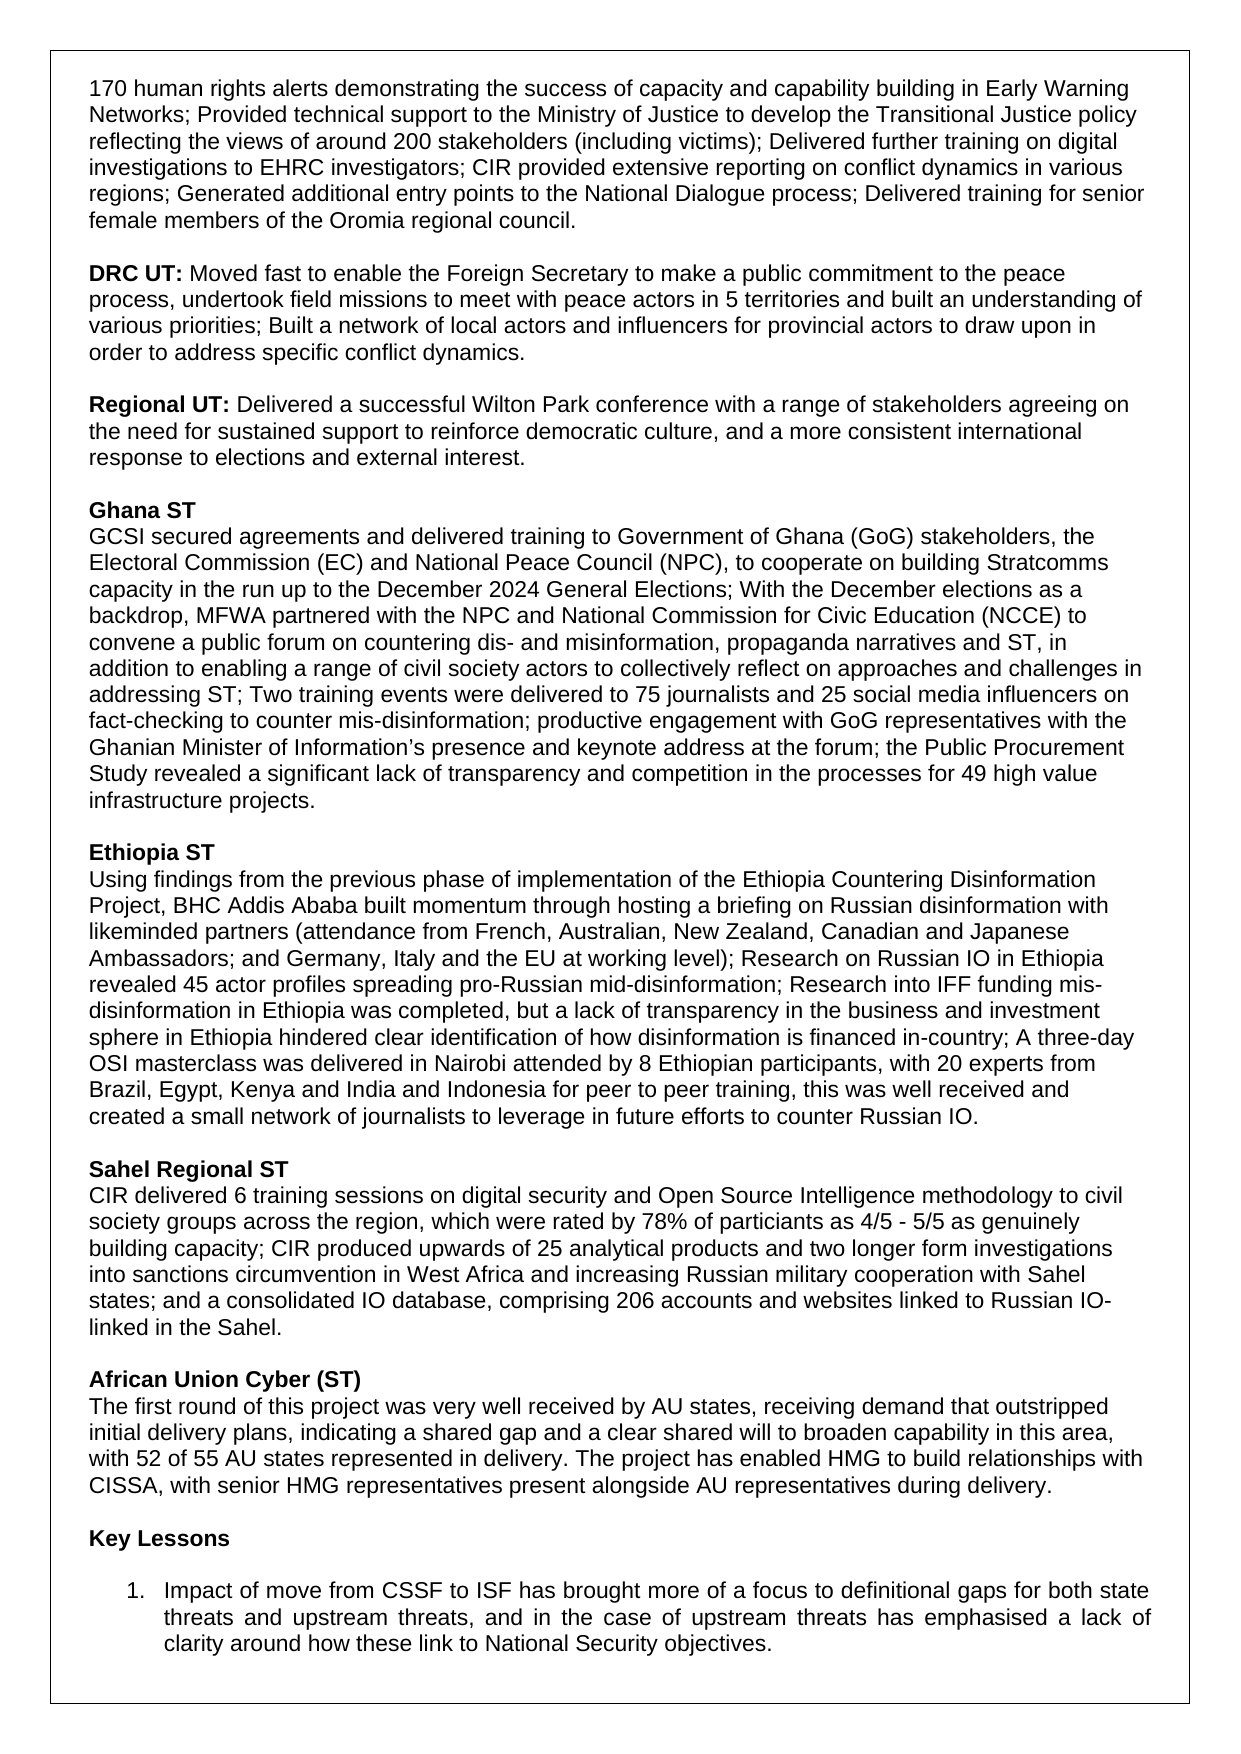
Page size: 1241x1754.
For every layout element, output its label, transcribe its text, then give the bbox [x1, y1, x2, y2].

text CIR delivered 6 training sessions on digital security and Open Source Intelligence methodology to civil society groups across the region, which were rated by 78% of particiants as 4/5 - 5/5 as genuinely building capacity; CIR produced upwards of 25 analytical products and two longer form investigations into sanctions circumvention in West Africa and increasing Russian military cooperation with Sahel states; and a consolidated IO database, comprising 206 accounts and websites linked to Russian IO-linked in the Sahel. [89, 1182, 1152, 1340]
text African Union Cyber (ST) [89, 1366, 1152, 1393]
text Sahel Regional ST [89, 1156, 1152, 1182]
text Regional UT: Delivered a successful Wilton Park conference with a range of stakeholders agreeing on the need for sustained support to reinforce democratic culture, and a more consistent international response to elections and external interest. [89, 391, 1152, 470]
text Using findings from the previous phase of implementation of the Ethiopia Countering Disinformation Project, BHC Addis Ababa built momentum through hosting a briefing on Russian disinformation with likeminded partners (attendance from French, Australian, New Zealand, Canadian and Japanese Ambassadors; and Germany, Italy and the EU at working level); Research on Russian IO in Ethiopia revealed 45 actor profiles spreading pro-Russian mid-disinformation; Research into IFF funding mis-disinformation in Ethiopia was completed, but a lack of transparency in the business and investment sphere in Ethiopia hindered clear identification of how disinformation is financed in-country; A three-day OSI masterclass was delivered in Nairobi attended by 8 Ethiopian participants, with 20 experts from Brazil, Egypt, Kenya and India and Indonesia for peer to peer training, this was well received and created a small network of journalists to leverage in future efforts to counter Russian IO. [89, 866, 1152, 1129]
list Impact of move from CSSF to ISF has brought more of a focus to definitional gaps for both state threats and upstream threats, and in the case of upstream threats has emphasised a lack of clarity around how these link to National Security objectives. [126, 1577, 1152, 1656]
text GCSI secured agreements and delivered training to Government of Ghana (GoG) stakeholders, the Electoral Commission (EC) and National Peace Council (NPC), to cooperate on building Stratcomms capacity in the run up to the December 2024 General Elections; With the December elections as a backdrop, MFWA partnered with the NPC and National Commission for Civic Education (NCCE) to convene a public forum on countering dis- and misinformation, propaganda narratives and ST, in addition to enabling a range of civil society actors to collectively reflect on approaches and challenges in addressing ST; Two training events were delivered to 75 journalists and 25 social media influencers on fact-checking to counter mis-disinformation; productive engagement with GoG representatives with the Ghanian Minister of Information’s presence and keynote address at the forum; the Public Procurement Study revealed a significant lack of transparency and competition in the processes for 49 high value infrastructure projects. [89, 523, 1152, 813]
text DRC UT: Moved fast to enable the Foreign Secretary to make a public commitment to the peace process, undertook field missions to meet with peace actors in 5 territories and built an understanding of various priorities; Built a network of local actors and influencers for provincial actors to draw upon in order to address specific conflict dynamics. [89, 259, 1152, 365]
text Key Lessons [89, 1524, 1152, 1551]
text Ghana ST [89, 497, 1152, 523]
text The first round of this project was very well received by AU states, receiving demand that outstripped initial delivery plans, indicating a shared gap and a clear shared will to broaden capability in this area, with 52 of 55 AU states represented in delivery. The project has enabled HMG to build relationships with CISSA, with senior HMG representatives present alongside AU representatives during delivery. [89, 1393, 1152, 1498]
text 170 human rights alerts demonstrating the success of capacity and capability building in Early Warning Networks; Provided technical support to the Ministry of Justice to develop the Transitional Justice policy reflecting the views of around 200 stakeholders (including victims); Delivered further training on digital investigations to EHRC investigators; CIR provided extensive reporting on conflict dynamics in various regions; Generated additional entry points to the National Dialogue process; Delivered training for senior female members of the Oromia regional council. [89, 75, 1152, 233]
text Ethiopia ST [89, 839, 1152, 866]
